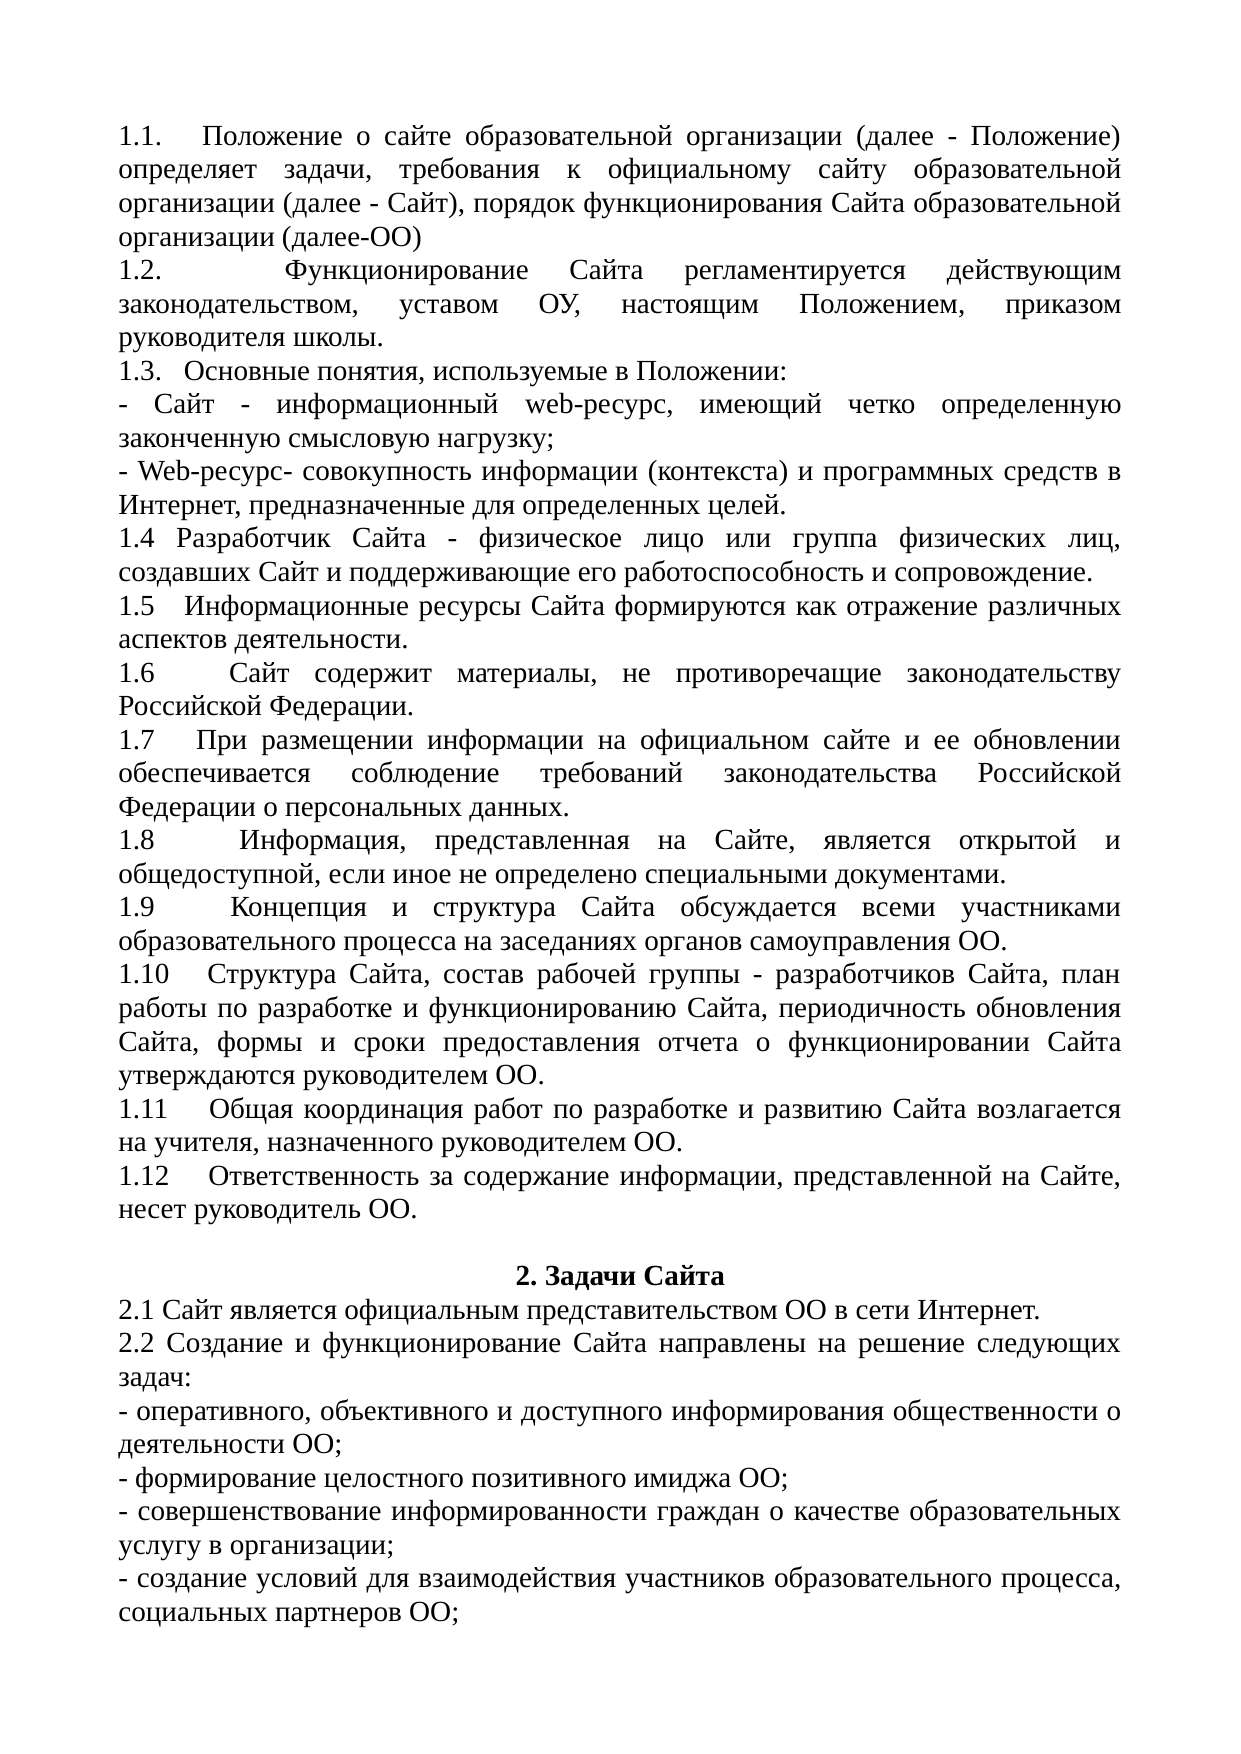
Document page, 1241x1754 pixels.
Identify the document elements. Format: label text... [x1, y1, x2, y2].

text 1.6 Сайт содержит материалы, не противоречащие законодательству Российской Федерации. [118, 655, 1122, 722]
text 1.5 Информационные ресурсы Сайта формируются как отражение различных аспектов деятельности. [118, 588, 1122, 655]
text 1.1. Положение о сайте образовательной организации (далее - Положение) определяет задачи, требования к официальному сайту образовательной организации (далее - Сайт), порядок функционирования Сайта образовательной организации (далее-ОО) [118, 118, 1122, 252]
text 1.9 Концепция и структура Сайта обсуждается всеми участниками образовательного процесса на заседаниях органов самоуправления ОО. [118, 889, 1122, 957]
text 2.2 Создание и функционирование Сайта направлены на решение следующих задач: [118, 1326, 1122, 1393]
text 1.8 Информация, представленная на Сайте, является открытой и общедоступной, если иное не определено специальными документами. [118, 822, 1122, 889]
text 1.7 При размещении информации на официальном сайте и ее обновлении обеспечивается соблюдение требований законодательства Российской Федерации о персональных данных. [118, 722, 1122, 822]
text 1.12 Ответственность за содержание информации, представленной на Сайте, несет руководитель ОО. [118, 1158, 1122, 1225]
text 2.1 Сайт является официальным представительством ОО в сети Интернет. [118, 1292, 1122, 1326]
text 1.3. Основные понятия, используемые в Положении: [118, 353, 1122, 386]
text - Сайт - информационный web-ресурс, имеющий четко определенную законченную смысловую нагрузку; [118, 386, 1122, 453]
text - совершенствование информированности граждан о качестве образовательных услугу в организации; [118, 1493, 1122, 1560]
text - Web-ресурс- совокупность информации (контекста) и программных средств в Интернет, предназначенные для определенных целей. [118, 453, 1122, 521]
text - оперативного, объективного и доступного информирования общественности о деятельности ОО; [118, 1393, 1122, 1460]
text 1.2. Функционирование Сайта регламентируется действующим законодательством, уставом ОУ, настоящим Положением, приказом руководителя школы. [118, 252, 1122, 353]
text 1.10 Структура Сайта, состав рабочей группы - разработчиков Сайта, план работы по разработке и функционированию Сайта, периодичность обновления Сайта, формы и сроки предоставления отчета о функционировании Сайта утверждаются руководителем ОО. [118, 957, 1122, 1091]
text 1.4 Разработчик Сайта - физическое лицо или группа физических лиц, создавших Сайт и поддерживающие его работоспособность и сопровождение. [118, 521, 1122, 588]
text - формирование целостного позитивного имиджа ОО; [118, 1460, 1122, 1493]
text - создание условий для взаимодействия участников образовательного процесса, социальных партнеров ОО; [118, 1560, 1122, 1627]
text 2. Задачи Сайта [118, 1258, 1122, 1292]
text 1.11 Общая координация работ по разработке и развитию Сайта возлагается на учителя, назначенного руководителем ОО. [118, 1091, 1122, 1158]
